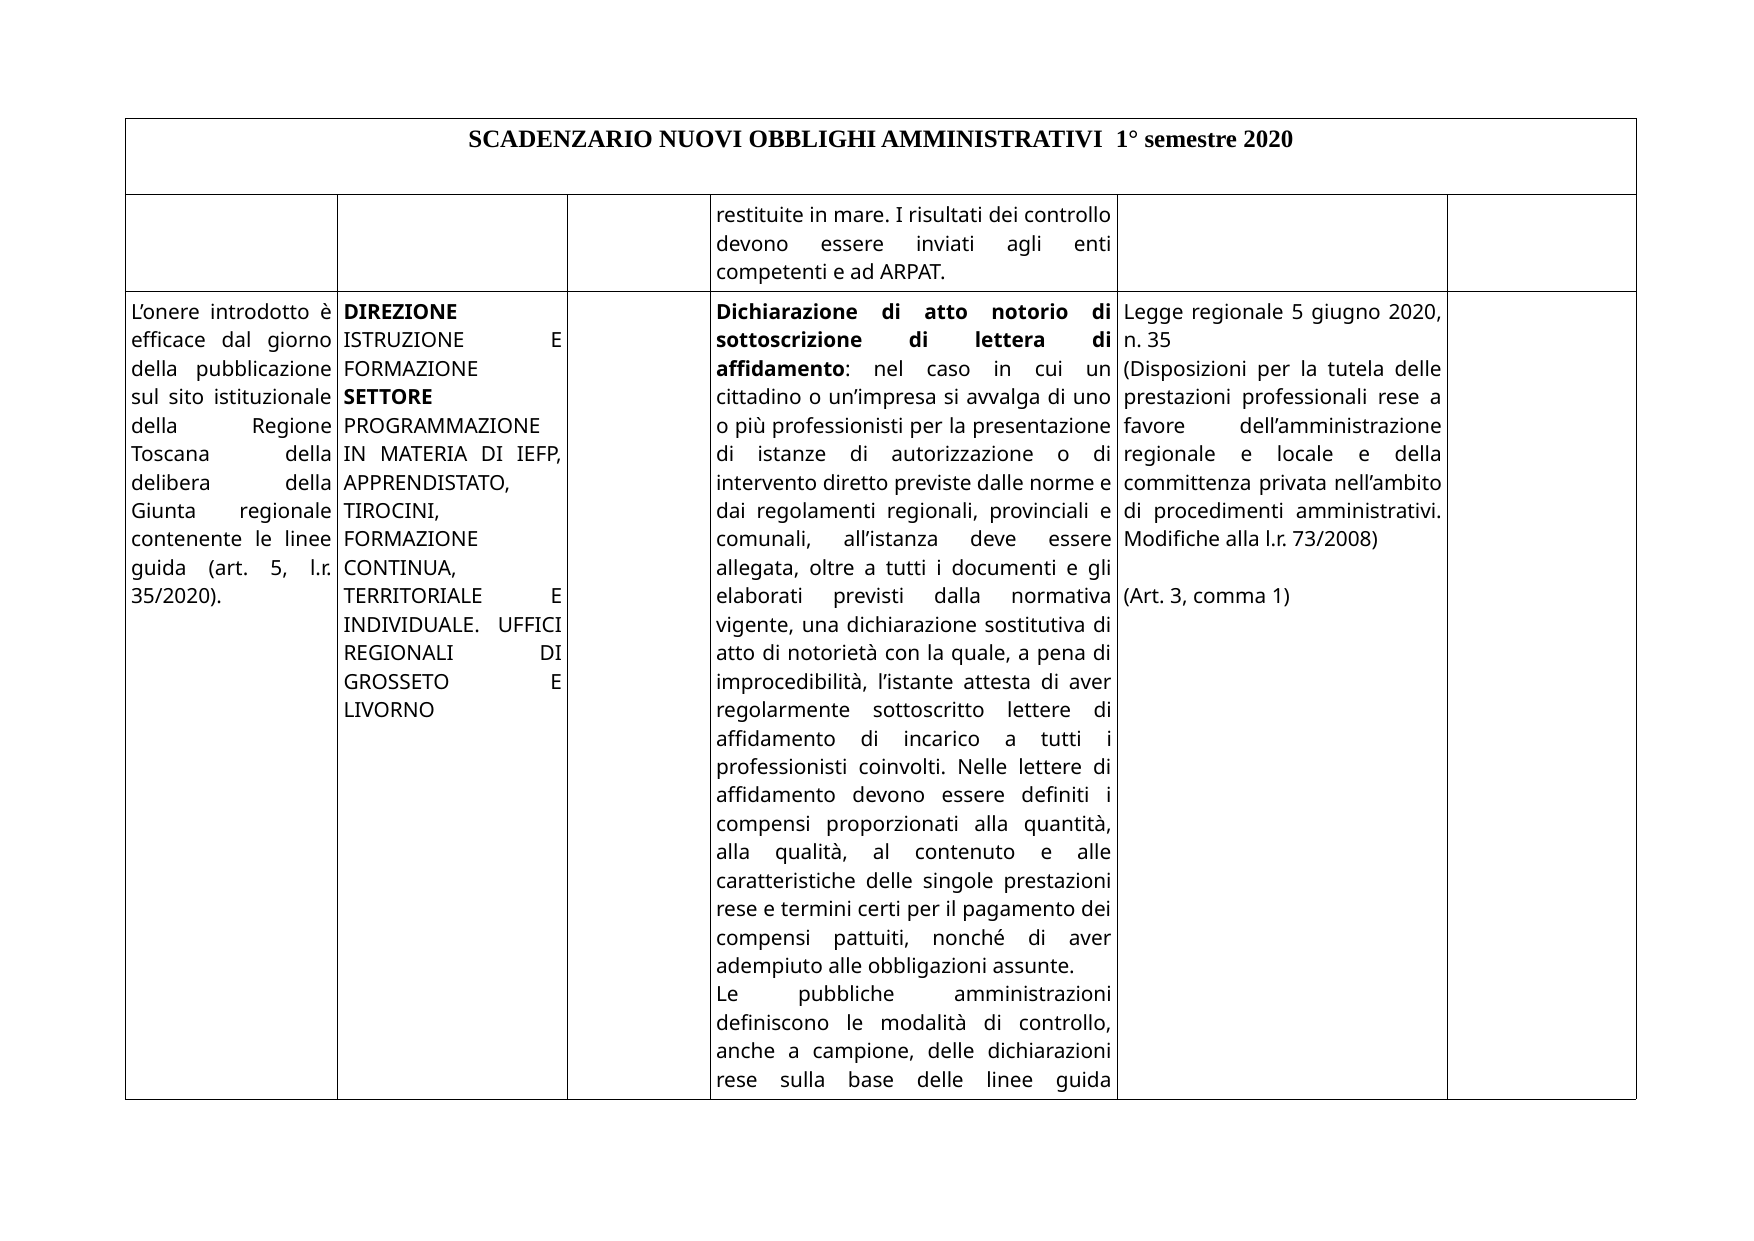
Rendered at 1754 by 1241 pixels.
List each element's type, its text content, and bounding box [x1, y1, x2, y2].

table_cell L’onere introdotto è efficace dal giorno della pubblicazione sul sito istituzionale della Regione Toscana della delibera della Giunta regionale contenente le linee guida (art. 5, l.r. 35/2020). [126, 292, 337, 1099]
table_cell DIREZIONE ISTRUZIONE E FORMAZIONE SETTORE PROGRAMMAZIONE IN MATERIA DI IEFP, APPRENDISTATO, TIROCINI, FORMAZIONE CONTINUA, TERRITORIALE E INDIVIDUALE. UFFICI REGIONALI DI GROSSETO E LIVORNO [338, 292, 567, 1099]
table_cell Legge regionale 5 giugno 2020, n. 35 (Disposizioni per la tutela delle prestazioni professionali rese a favore dell’amministrazione regionale e locale e della committenza privata nell’ambito di procedimenti amministrativi. Modifiche alla l.r. 73/2008) (Art. 3, comma 1) [1118, 292, 1447, 1099]
table_cell [1448, 195, 1636, 291]
table_cell [1448, 292, 1636, 1099]
table_cell restituite in mare. I risultati dei controllo devono essere inviati agli enti competenti e ad ARPAT. [711, 195, 1117, 291]
table_cell Dichiarazione di atto notorio di sottoscrizione di lettera di affidamento: nel caso in cui un cittadino o un’impresa si avvalga di uno o più professionisti per la presentazione di istanze di autorizzazione o di intervento diretto previste dalle norme e dai regolamenti regionali, provinciali e comunali, all’istanza deve essere allegata, oltre a tutti i documenti e gli elaborati previsti dalla normativa vigente, una dichiarazione sostitutiva di atto di notorietà con la quale, a pena di improcedibilità, l’istante attesta di aver regolarmente sottoscritto lettere di affidamento di incarico a tutti i professionisti coinvolti. Nelle lettere di affidamento devono essere definiti i compensi proporzionati alla quantità, alla qualità, al contenuto e alle caratteristiche delle singole prestazioni rese e termini certi per il pagamento dei compensi pattuiti, nonché di aver adempiuto alle obbligazioni assunte. Le pubbliche amministrazioni definiscono le modalità di controllo, anche a campione, delle dichiarazioni rese sulla base delle linee guida [711, 292, 1117, 1099]
table_cell [1118, 195, 1447, 291]
table_cell [568, 292, 710, 1099]
table_cell [338, 195, 567, 291]
table_header SCADENZARIO NUOVI OBBLIGHI AMMINISTRATIVI 1° semestre 2020 [126, 119, 1636, 194]
table_cell [126, 195, 337, 291]
table_cell [568, 195, 710, 291]
